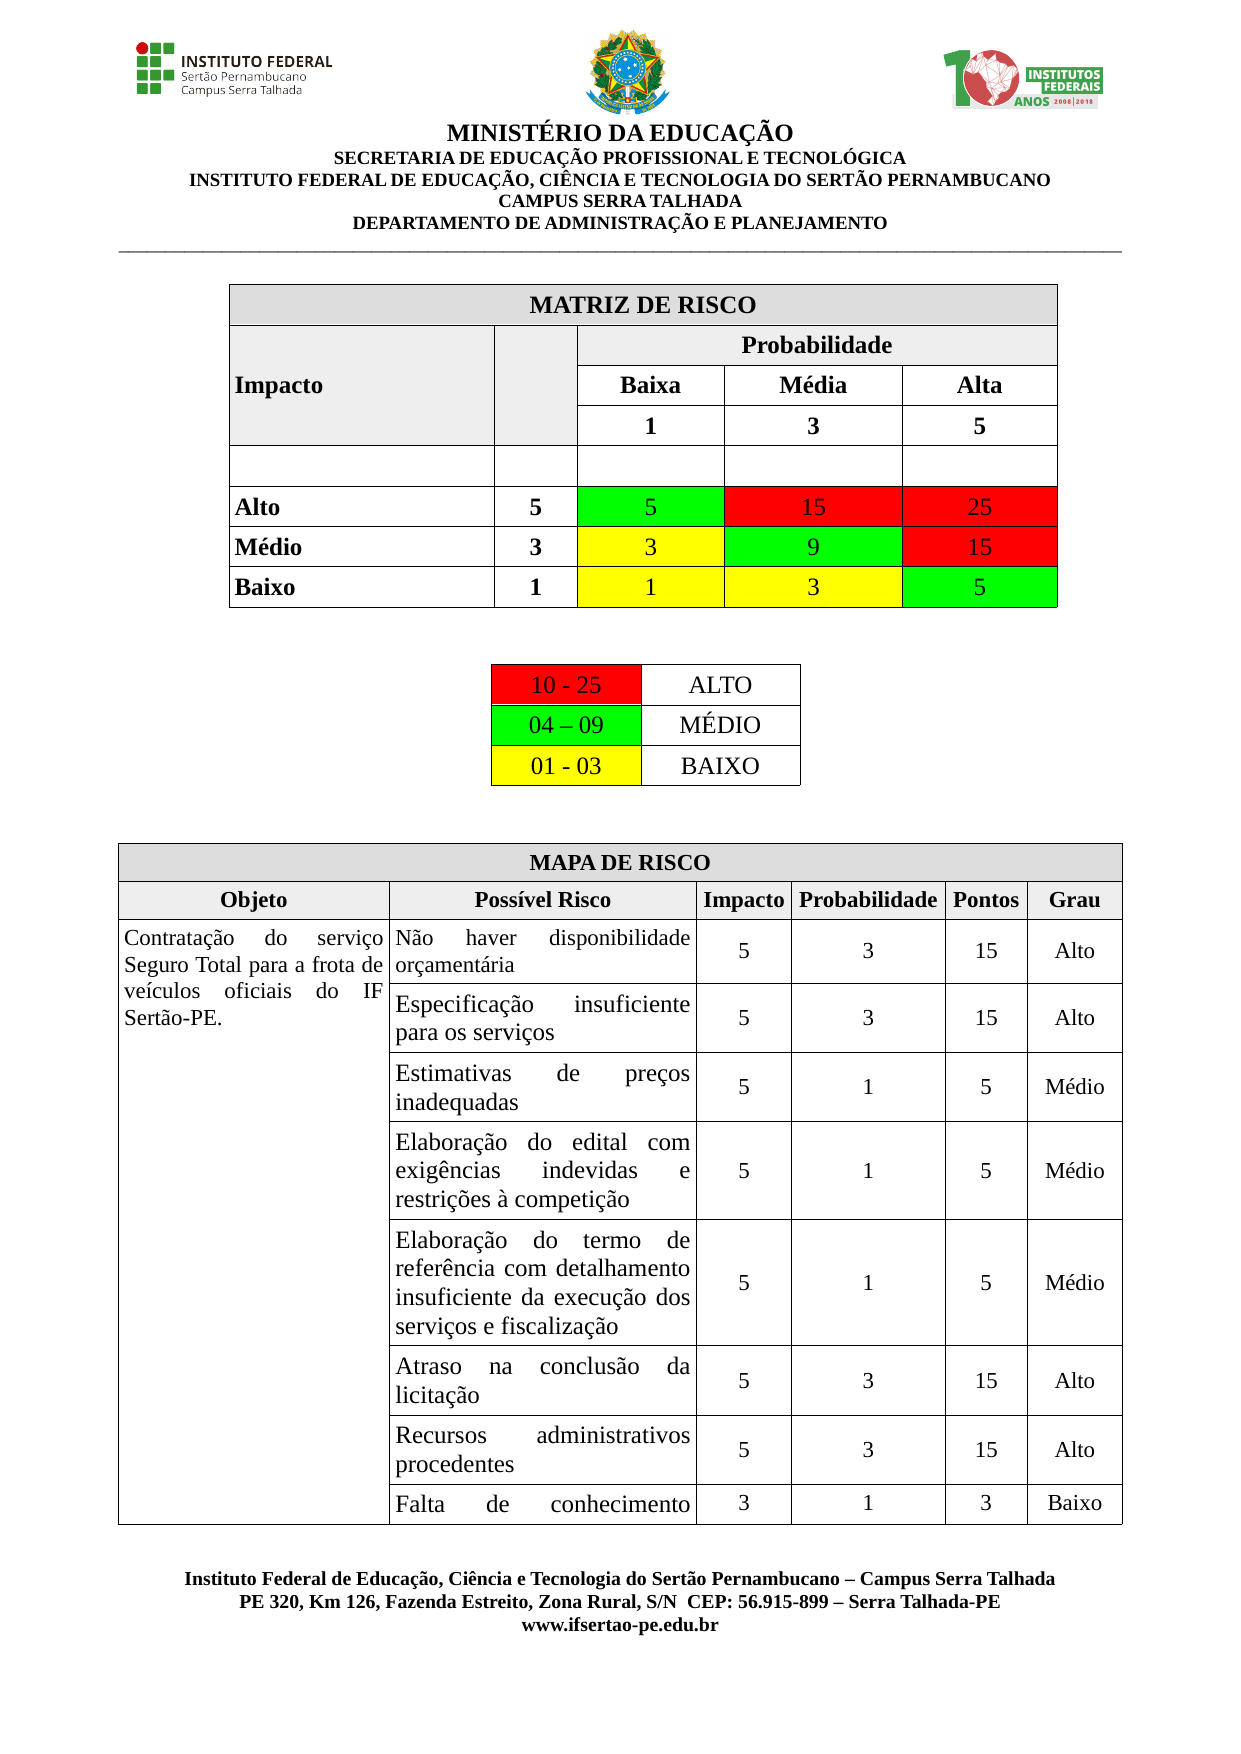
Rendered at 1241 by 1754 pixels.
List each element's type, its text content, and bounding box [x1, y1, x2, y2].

table_cell 5 [697, 1122, 791, 1219]
table_cell 3 [725, 567, 902, 607]
table_cell 3 [578, 527, 724, 566]
table_cell 15 [725, 487, 902, 526]
table_cell [230, 446, 494, 486]
table_cell Elaboração do edital com exigências indevidas e restrições à competição [390, 1122, 696, 1219]
table_cell Médio [230, 527, 494, 566]
table_cell Pontos [946, 882, 1027, 919]
table_cell MÉDIO [642, 706, 800, 745]
table_cell 3 [792, 984, 945, 1052]
table_cell 15 [946, 1346, 1027, 1414]
table_cell Alto [1028, 920, 1122, 983]
picture [582, 27, 673, 117]
table_cell Especificação insuficiente para os serviços [390, 984, 696, 1052]
table_cell 1 [495, 567, 577, 607]
table_cell 5 [903, 406, 1057, 445]
table_cell 1 [578, 406, 724, 445]
table_cell 5 [697, 920, 791, 983]
table_cell 1 [578, 567, 724, 607]
table_cell BAIXO [642, 746, 800, 785]
table_cell Médio [1028, 1122, 1122, 1219]
table_cell Médio [1028, 1220, 1122, 1345]
table_header MATRIZ DE RISCO [230, 285, 1057, 324]
table_cell 1 [792, 1220, 945, 1345]
table_cell 5 [697, 1053, 791, 1121]
table_cell Elaboração do termo de referência com detalhamento insuficiente da execução dos serviços e fiscalização [390, 1220, 696, 1345]
table_header ALTO [642, 665, 800, 704]
table_cell Impacto [230, 326, 494, 445]
table_cell 04 – 09 [492, 706, 641, 745]
table_cell 15 [946, 920, 1027, 983]
table_cell [578, 446, 724, 486]
table_cell 9 [725, 527, 902, 566]
table_cell Impacto [697, 882, 791, 919]
table_cell 3 [725, 406, 902, 445]
table_cell [495, 446, 577, 486]
table_cell 15 [903, 527, 1057, 566]
table_cell 3 [946, 1485, 1027, 1524]
table_cell 5 [495, 487, 577, 526]
table_cell Probabilidade [578, 326, 1057, 365]
table_cell 3 [697, 1485, 791, 1524]
table_cell 3 [792, 920, 945, 983]
table_cell Baixa [578, 366, 724, 405]
table_header 10 - 25 [492, 665, 641, 704]
table_cell 5 [903, 567, 1057, 607]
table_cell 1 [792, 1485, 945, 1524]
table_cell 15 [946, 984, 1027, 1052]
table_cell 3 [495, 527, 577, 566]
table_cell Média [725, 366, 902, 405]
table_cell 5 [946, 1053, 1027, 1121]
table_cell 5 [946, 1220, 1027, 1345]
picture [136, 42, 333, 97]
table_cell 5 [697, 984, 791, 1052]
table_cell Objeto [119, 882, 389, 919]
table_cell 5 [697, 1220, 791, 1345]
table_cell 1 [792, 1122, 945, 1219]
table_cell Atraso na conclusão da licitação [390, 1346, 696, 1414]
table_cell Baixo [1028, 1485, 1122, 1524]
table_cell Alto [1028, 1416, 1122, 1483]
table_cell Alta [903, 366, 1057, 405]
picture [943, 50, 1103, 109]
table_cell 01 - 03 [492, 746, 641, 785]
table_cell Baixo [230, 567, 494, 607]
table_cell [725, 446, 902, 486]
table_cell Probabilidade [792, 882, 945, 919]
table_cell 5 [697, 1416, 791, 1483]
table_cell 3 [792, 1416, 945, 1483]
table_cell 5 [578, 487, 724, 526]
table_cell 1 [792, 1053, 945, 1121]
table_cell 15 [946, 1416, 1027, 1483]
table_cell Médio [1028, 1053, 1122, 1121]
table_cell Alto [1028, 984, 1122, 1052]
table_cell Não haver disponibilidade orçamentária [390, 920, 696, 983]
table_cell Recursos administrativos procedentes [390, 1416, 696, 1483]
table_cell 25 [903, 487, 1057, 526]
table_cell Alto [1028, 1346, 1122, 1414]
table_cell Grau [1028, 882, 1122, 919]
table_cell 5 [697, 1346, 791, 1414]
table_cell [495, 326, 577, 445]
table_cell Falta de conhecimento [390, 1485, 696, 1524]
table_cell Possível Risco [390, 882, 696, 919]
table_cell Contratação do serviço Seguro Total para a frota de veículos oficiais do IF Sertão-PE. [119, 920, 389, 1524]
table_cell Alto [230, 487, 494, 526]
table_cell 3 [792, 1346, 945, 1414]
table_cell Estimativas de preços inadequadas [390, 1053, 696, 1121]
table_header MAPA DE RISCO [119, 844, 1122, 881]
table_cell 5 [946, 1122, 1027, 1219]
table_cell [903, 446, 1057, 486]
